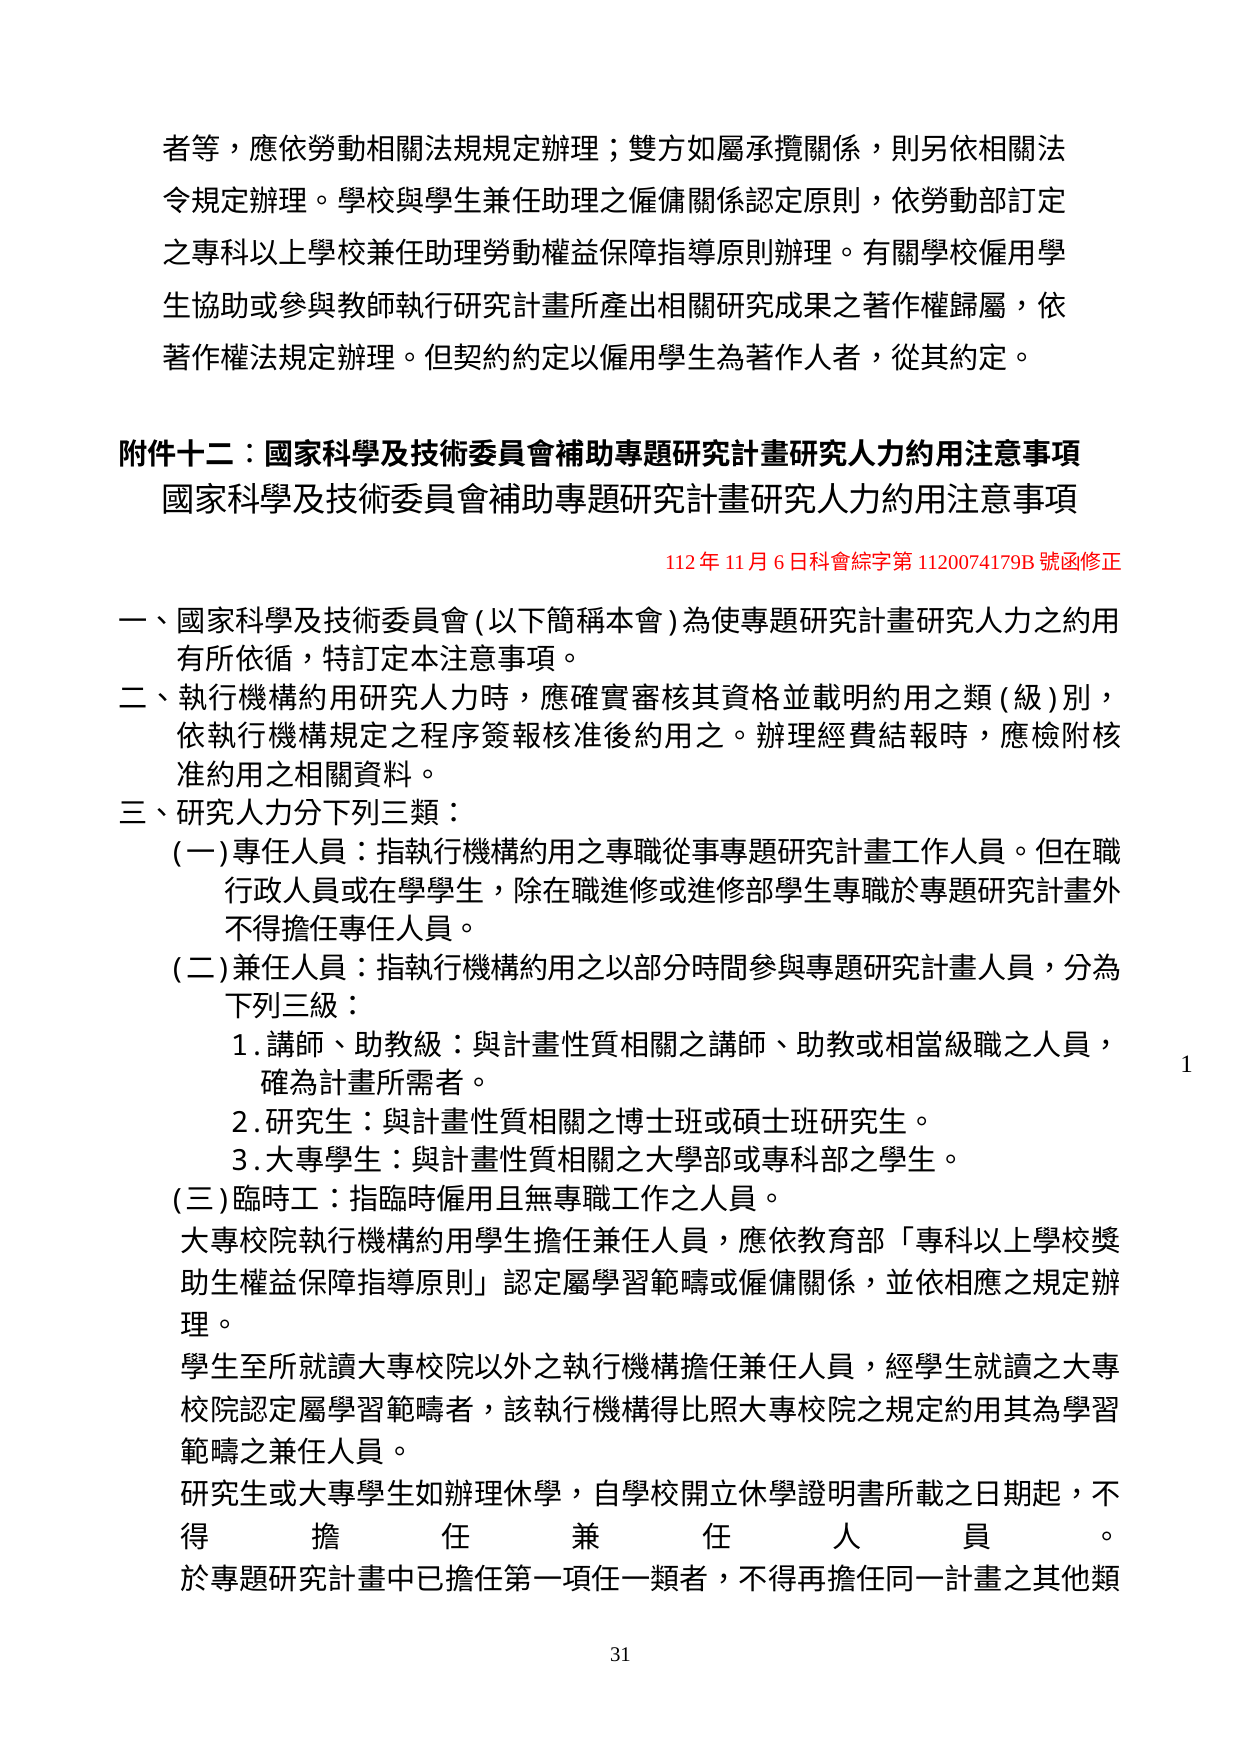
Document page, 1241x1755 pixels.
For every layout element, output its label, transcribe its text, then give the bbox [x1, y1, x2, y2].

text 令規定辦理。學校與學生兼任助理之僱傭關係認定原則，依勞動部訂定 [118, 170, 1122, 222]
text (三)臨時工：指臨時僱用且無專職工作之人員。 [168, 1178, 1122, 1217]
text 三、研究人力分下列三類： [118, 793, 1122, 832]
text 112年11月6日科會綜字第1120074179B號函修正 [118, 545, 1122, 575]
text (一)專任人員：指執行機構約用之專職從事專題研究計畫工作人員。但在職行政人員或在學學生，除在職進修或進修部學生專職於專題研究計畫外，不得擔任專任人員。 [168, 832, 1122, 947]
subtitle 附件十二：國家科學及技術委員會補助專題研究計畫研究人力約用注意事項 [118, 431, 1122, 473]
text 學生至所就讀大專校院以外之執行機構擔任兼任人員，經學生就讀之大專校院認定屬學習範疇者，該執行機構得比照大專校院之規定約用其為學習範疇之兼任人員。 [181, 1344, 1122, 1471]
text 研究生或大專學生如辦理休學，自學校開立休學證明書所載之日期起，不得擔任兼任人員。 於專題研究計畫中已擔任第一項任一類者，不得再擔任同一計畫之其他類 [181, 1471, 1122, 1598]
text 者等，應依勞動相關法規規定辦理；雙方如屬承攬關係，則另依相關法 [118, 118, 1122, 170]
text 大專校院執行機構約用學生擔任兼任人員，應依教育部「專科以上學校獎助生權益保障指導原則」認定屬學習範疇或僱傭關係，並依相應之規定辦理。 [181, 1217, 1122, 1344]
text 著作權法規定辦理。但契約約定以僱用學生為著作人者，從其約定。 [118, 326, 1122, 378]
text 之專科以上學校兼任助理勞動權益保障指導原則辦理。有關學校僱用學 [118, 222, 1122, 274]
text 一、國家科學及技術委員會(以下簡稱本會)為使專題研究計畫研究人力之約用有所依循，特訂定本注意事項。 [118, 600, 1122, 677]
text (二)兼任人員：指執行機構約用之以部分時間參與專題研究計畫人員，分為下列三級： [168, 947, 1122, 1024]
text 2.研究生：與計畫性質相關之博士班或碩士班研究生。 [231, 1101, 1122, 1140]
text 3.大專學生：與計畫性質相關之大學部或專科部之學生。 [231, 1140, 1122, 1178]
text 1.講師、助教級：與計畫性質相關之講師、助教或相當級職之人員，確為計畫所需者。 [231, 1024, 1122, 1101]
text 生協助或參與教師執行研究計畫所產出相關研究成果之著作權歸屬，依 [118, 274, 1122, 326]
text 二、執行機構約用研究人力時，應確實審核其資格並載明約用之類(級)別，依執行機構規定之程序簽報核准後約用之。辦理經費結報時，應檢附核准約用之相關資料。 [118, 677, 1122, 793]
text 1 [1180, 1049, 1225, 1078]
text 國家科學及技術委員會補助專題研究計畫研究人力約用注意事項 [118, 473, 1122, 521]
text [1165, 1042, 1240, 1098]
